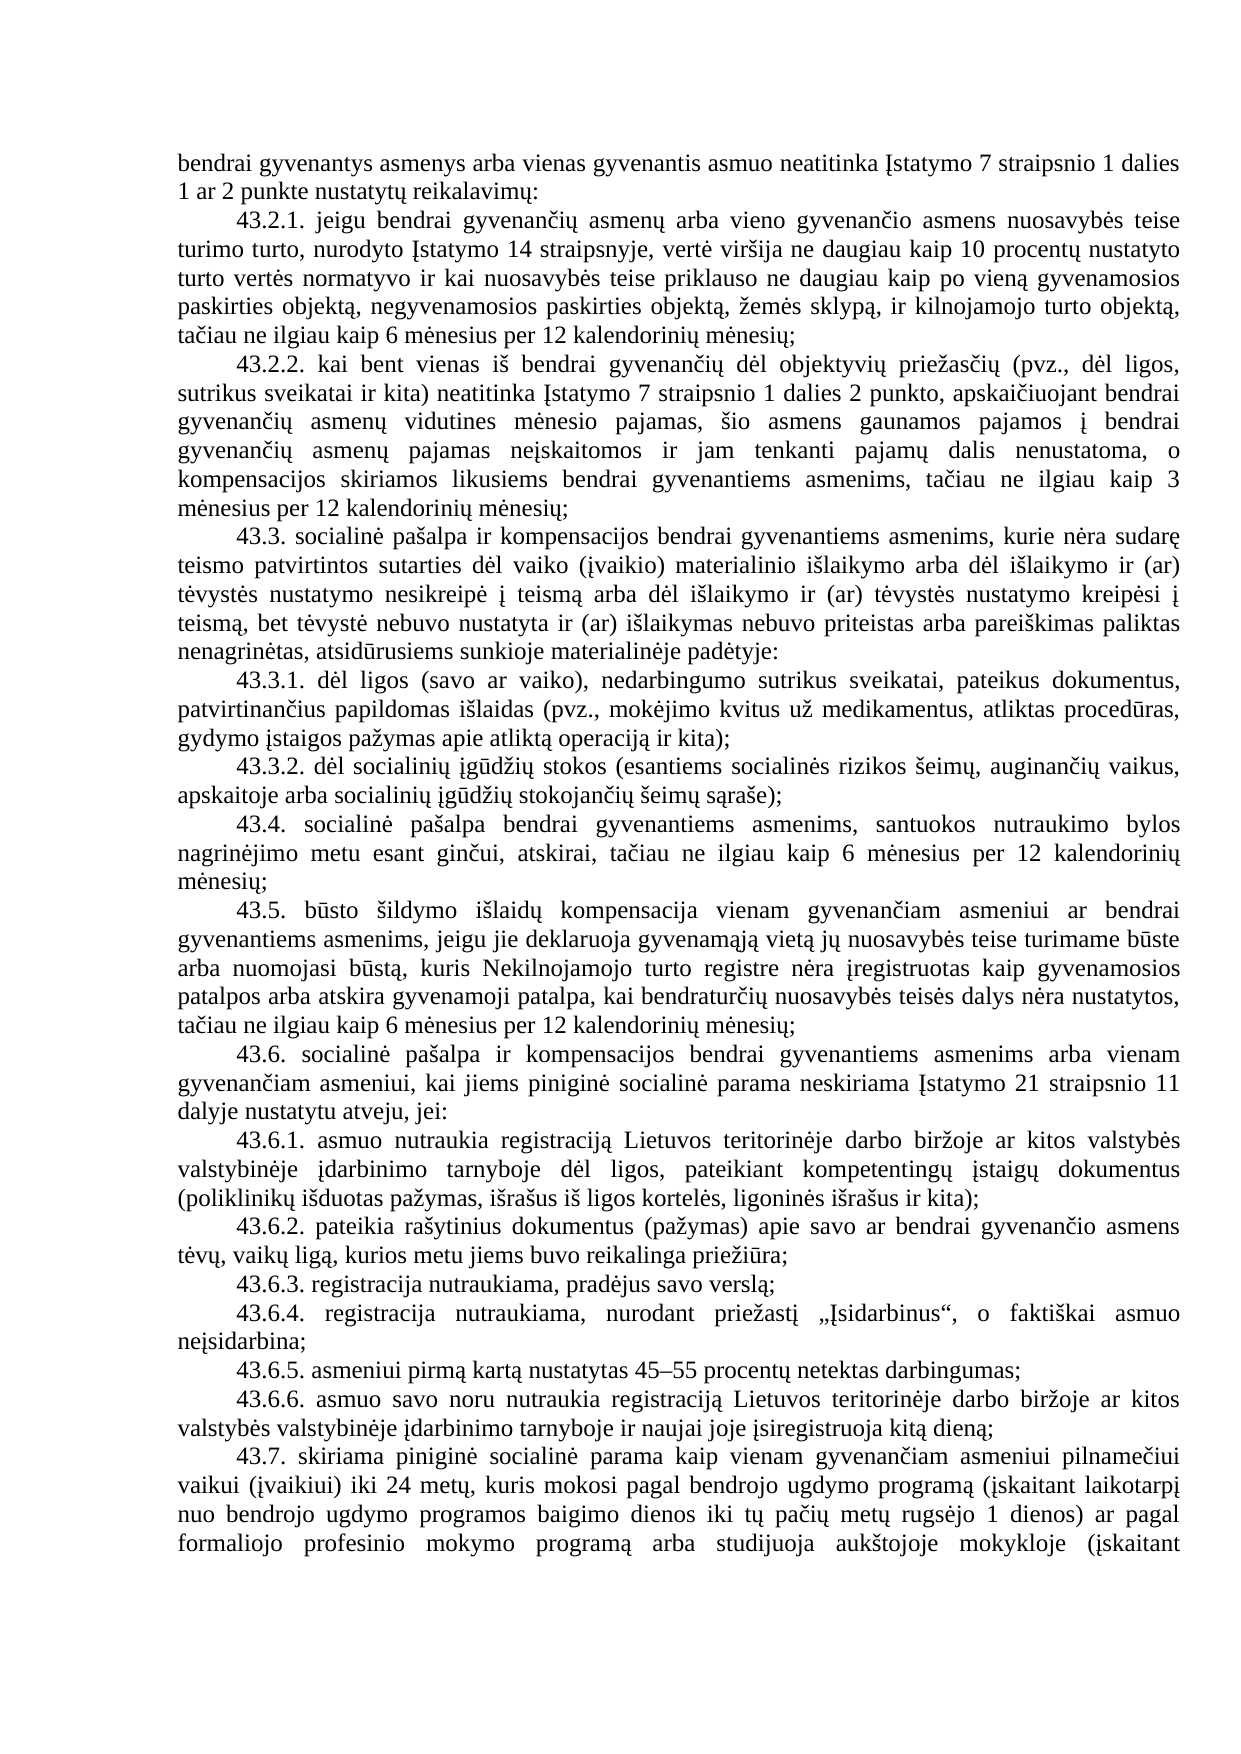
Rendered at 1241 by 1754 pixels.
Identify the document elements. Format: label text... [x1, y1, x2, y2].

text 43.6.4. registracija nutraukiama, nurodant priežastį „Įsidarbinus“, o faktiškai asmuo neįsidarbina; [177, 1298, 1181, 1355]
text 43.6.2. pateikia rašytinius dokumentus (pažymas) apie savo ar bendrai gyvenančio asmens tėvų, vaikų ligą, kurios metu jiems buvo reikalinga priežiūra; [177, 1211, 1181, 1269]
text 43.6.1. asmuo nutraukia registraciją Lietuvos teritorinėje darbo biržoje ar kitos valstybės valstybinėje įdarbinimo tarnyboje dėl ligos, pateikiant kompetentingų įstaigų dokumentus (poliklinikų išduotas pažymas, išrašus iš ligos kortelės, ligoninės išrašus ir kita); [177, 1125, 1181, 1211]
text 43.2.1. jeigu bendrai gyvenančių asmenų arba vieno gyvenančio asmens nuosavybės teise turimo turto, nurodyto Įstatymo 14 straipsnyje, vertė viršija ne daugiau kaip 10 procentų nustatyto turto vertės normatyvo ir kai nuosavybės teise priklauso ne daugiau kaip po vieną gyvenamosios paskirties objektą, negyvenamosios paskirties objektą, žemės sklypą, ir kilnojamojo turto objektą, tačiau ne ilgiau kaip 6 mėnesius per 12 kalendorinių mėnesių; [177, 205, 1181, 349]
text 43.6. socialinė pašalpa ir kompensacijos bendrai gyvenantiems asmenims arba vienam gyvenančiam asmeniui, kai jiems piniginė socialinė parama neskiriama Įstatymo 21 straipsnio 11 dalyje nustatytu atveju, jei: [177, 1039, 1181, 1125]
text 43.6.5. asmeniui pirmą kartą nustatytas 45–55 procentų netektas darbingumas; [177, 1355, 1181, 1384]
text 43.3.1. dėl ligos (savo ar vaiko), nedarbingumo sutrikus sveikatai, pateikus dokumentus, patvirtinančius papildomas išlaidas (pvz., mokėjimo kvitus už medikamentus, atliktas procedūras, gydymo įstaigos pažymas apie atliktą operaciją ir kita); [177, 665, 1181, 751]
text 43.2.2. kai bent vienas iš bendrai gyvenančių dėl objektyvių priežasčių (pvz., dėl ligos, sutrikus sveikatai ir kita) neatitinka Įstatymo 7 straipsnio 1 dalies 2 punkto, apskaičiuojant bendrai gyvenančių asmenų vidutines mėnesio pajamas, šio asmens gaunamos pajamos į bendrai gyvenančių asmenų pajamas neįskaitomos ir jam tenkanti pajamų dalis nenustatoma, o kompensacijos skiriamos likusiems bendrai gyvenantiems asmenims, tačiau ne ilgiau kaip 3 mėnesius per 12 kalendorinių mėnesių; [177, 349, 1181, 521]
text 43.6.6. asmuo savo noru nutraukia registraciją Lietuvos teritorinėje darbo biržoje ar kitos valstybės valstybinėje įdarbinimo tarnyboje ir naujai joje įsiregistruoja kitą dieną; [177, 1384, 1181, 1441]
text 43.4. socialinė pašalpa bendrai gyvenantiems asmenims, santuokos nutraukimo bylos nagrinėjimo metu esant ginčui, atskirai, tačiau ne ilgiau kaip 6 mėnesius per 12 kalendorinių mėnesių; [177, 809, 1181, 895]
text 43.5. būsto šildymo išlaidų kompensacija vienam gyvenančiam asmeniui ar bendrai gyvenantiems asmenims, jeigu jie deklaruoja gyvenamąją vietą jų nuosavybės teise turimame būste arba nuomojasi būstą, kuris Nekilnojamojo turto registre nėra įregistruotas kaip gyvenamosios patalpos arba atskira gyvenamoji patalpa, kai bendraturčių nuosavybės teisės dalys nėra nustatytos, tačiau ne ilgiau kaip 6 mėnesius per 12 kalendorinių mėnesių; [177, 895, 1181, 1039]
text 43.3. socialinė pašalpa ir kompensacijos bendrai gyvenantiems asmenims, kurie nėra sudarę teismo patvirtintos sutarties dėl vaiko (įvaikio) materialinio išlaikymo arba dėl išlaikymo ir (ar) tėvystės nustatymo nesikreipė į teismą arba dėl išlaikymo ir (ar) tėvystės nustatymo kreipėsi į teismą, bet tėvystė nebuvo nustatyta ir (ar) išlaikymas nebuvo priteistas arba pareiškimas paliktas nenagrinėtas, atsidūrusiems sunkioje materialinėje padėtyje: [177, 521, 1181, 665]
text 43.3.2. dėl socialinių įgūdžių stokos (esantiems socialinės rizikos šeimų, auginančių vaikus, apskaitoje arba socialinių įgūdžių stokojančių šeimų sąraše); [177, 751, 1181, 809]
text bendrai gyvenantys asmenys arba vienas gyvenantis asmuo neatitinka Įstatymo 7 straipsnio 1 dalies 1 ar 2 punkte nustatytų reikalavimų: [177, 148, 1181, 205]
text 43.6.3. registracija nutraukiama, pradėjus savo verslą; [177, 1269, 1181, 1298]
text 43.7. skiriama piniginė socialinė parama kaip vienam gyvenančiam asmeniui pilnamečiui vaikui (įvaikiui) iki 24 metų, kuris mokosi pagal bendrojo ugdymo programą (įskaitant laikotarpį nuo bendrojo ugdymo programos baigimo dienos iki tų pačių metų rugsėjo 1 dienos) ar pagal formaliojo profesinio mokymo programą arba studijuoja aukštojoje mokykloje (įskaitant [177, 1441, 1181, 1556]
